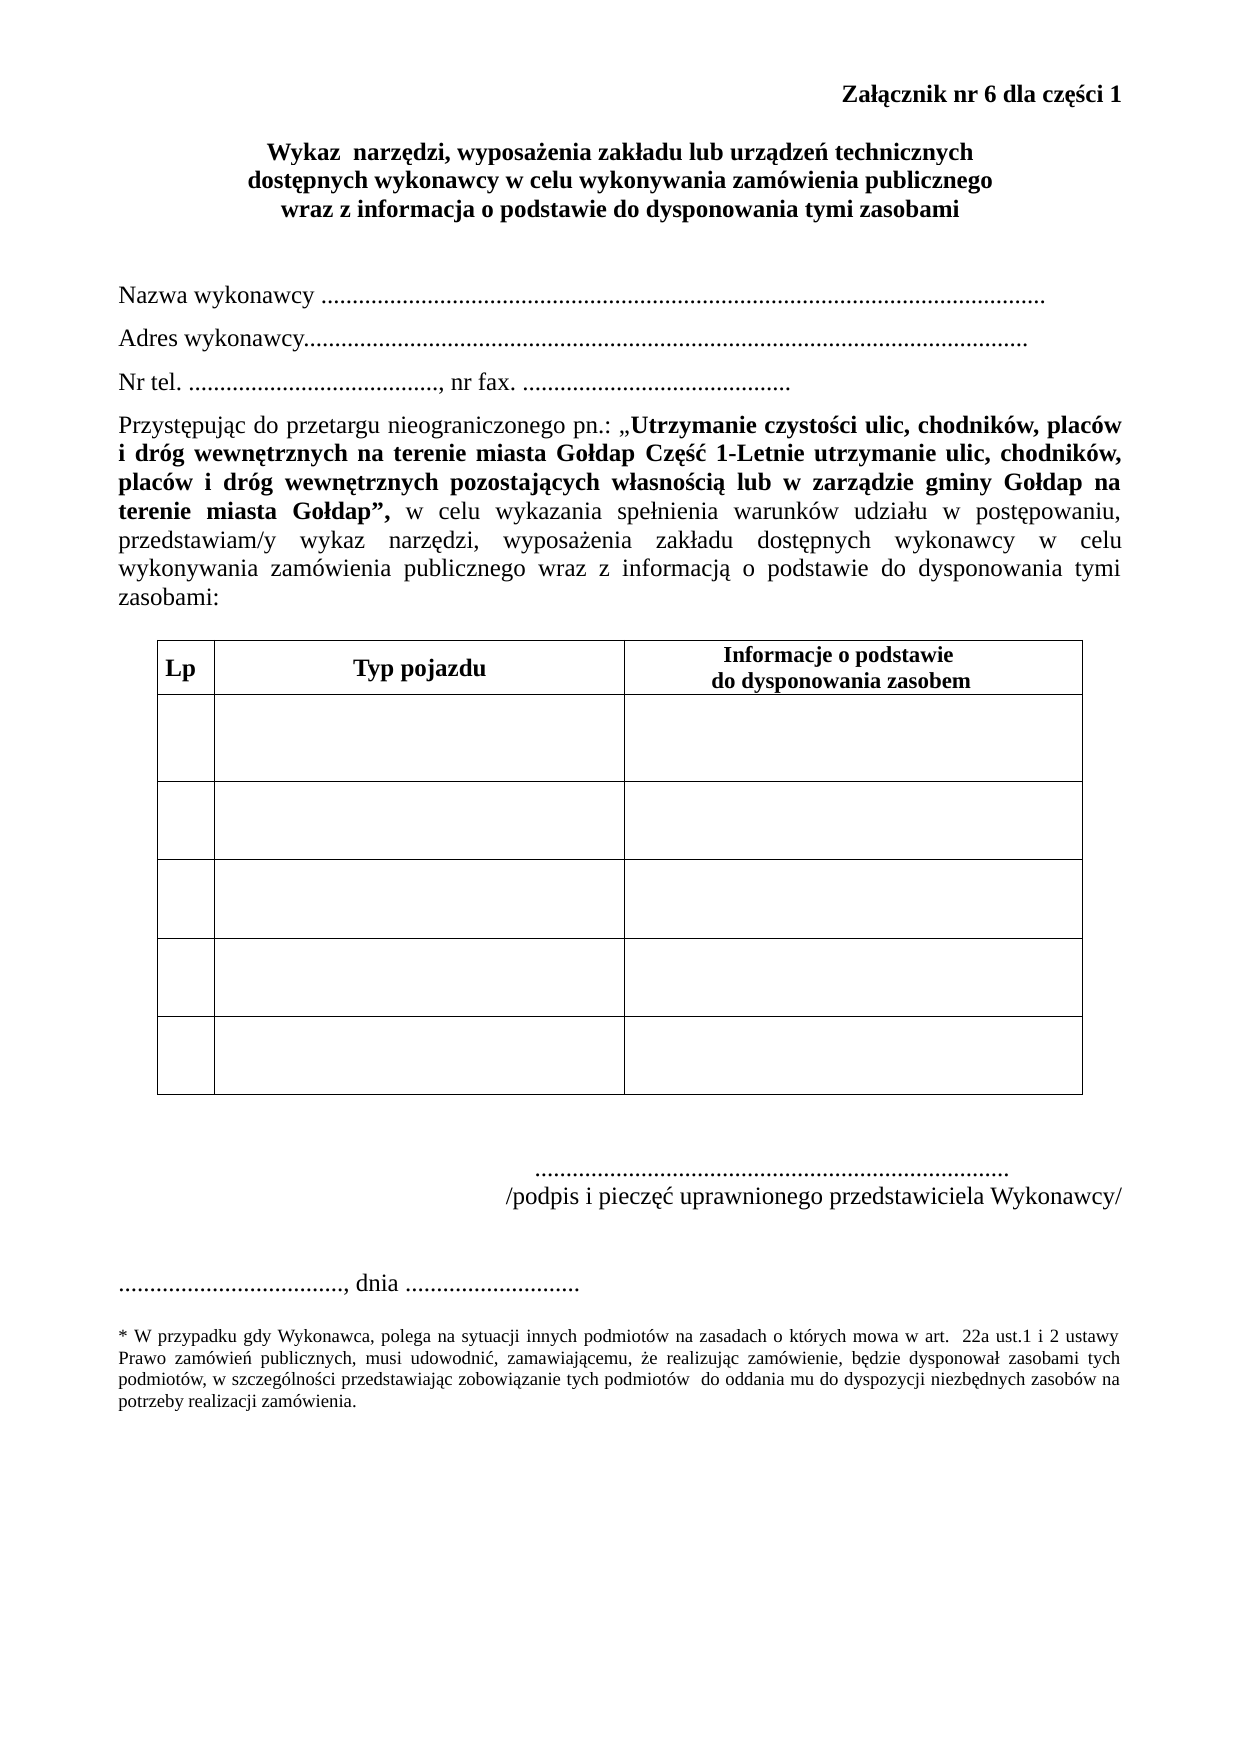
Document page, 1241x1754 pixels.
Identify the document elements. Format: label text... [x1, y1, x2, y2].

table_cell [625, 782, 1082, 859]
table_cell [215, 695, 624, 781]
table_cell [158, 860, 214, 937]
table_cell [625, 939, 1082, 1016]
text * W przypadku gdy Wykonawca, polega na sytuacji innych podmiotów na zasadach o których mowa w art. 22a ust.1 i 2 ustawy Prawo zamówień publicznych, musi udowodnić, zamawiającemu, że realizując zamówienie, będzie dysponował zasobami tych podmiotów, w szczególności przedstawiając zobowiązanie tych podmiotów do oddania mu do dyspozycji niezbędnych zasobów na potrzeby realizacji zamówienia. [118, 1325, 1122, 1411]
table_header Informacje o podstawie do dysponowania zasobem [625, 641, 1082, 693]
table_cell [158, 695, 214, 781]
table_header Lp [158, 641, 214, 693]
table_header Typ pojazdu [215, 641, 624, 693]
table_cell [215, 939, 624, 1016]
text ...................................., dnia ............................ [118, 1268, 1122, 1296]
table_cell [158, 1017, 214, 1094]
table_cell [215, 782, 624, 859]
text Przystępując do przetargu nieograniczonego pn.: „Utrzymanie czystości ulic, chodników, placów i dróg wewnętrznych na terenie miasta Gołdap Część 1-Letnie utrzymanie ulic, chodników, placów i dróg wewnętrznych pozostających własnością lub w zarządzie gminy Gołdap na terenie miasta Gołdap”, w celu wykazania spełnienia warunków udziału w postępowaniu, przedstawiam/y wykaz narzędzi, wyposażenia zakładu dostępnych wykonawcy w celu wykonywania zamówienia publicznego wraz z informacją o podstawie do dysponowania tymi zasobami: [118, 410, 1122, 611]
table_cell [625, 860, 1082, 937]
text Nr tel. ........................................, nr fax. ........................................... [118, 367, 1122, 395]
text Adres wykonawcy.................................................................................................................... [118, 323, 1122, 352]
text dostępnych wykonawcy w celu wykonywania zamówienia publicznego [118, 165, 1122, 194]
text /podpis i pieczęć uprawnionego przedstawiciela Wykonawcy/ [118, 1181, 1122, 1210]
text Wykaz narzędzi, wyposażenia zakładu lub urządzeń technicznych [118, 137, 1122, 165]
table_cell [625, 695, 1082, 781]
table_cell [215, 1017, 624, 1094]
table_cell [158, 782, 214, 859]
table_cell [215, 860, 624, 937]
text ............................................................................ [118, 1153, 1122, 1181]
table_cell [158, 939, 214, 1016]
table_cell [625, 1017, 1082, 1094]
text Załącznik nr 6 dla części 1 [118, 79, 1122, 108]
text wraz z informacja o podstawie do dysponowania tymi zasobami [118, 194, 1122, 223]
text Nazwa wykonawcy .................................................................................................................... [118, 280, 1122, 309]
